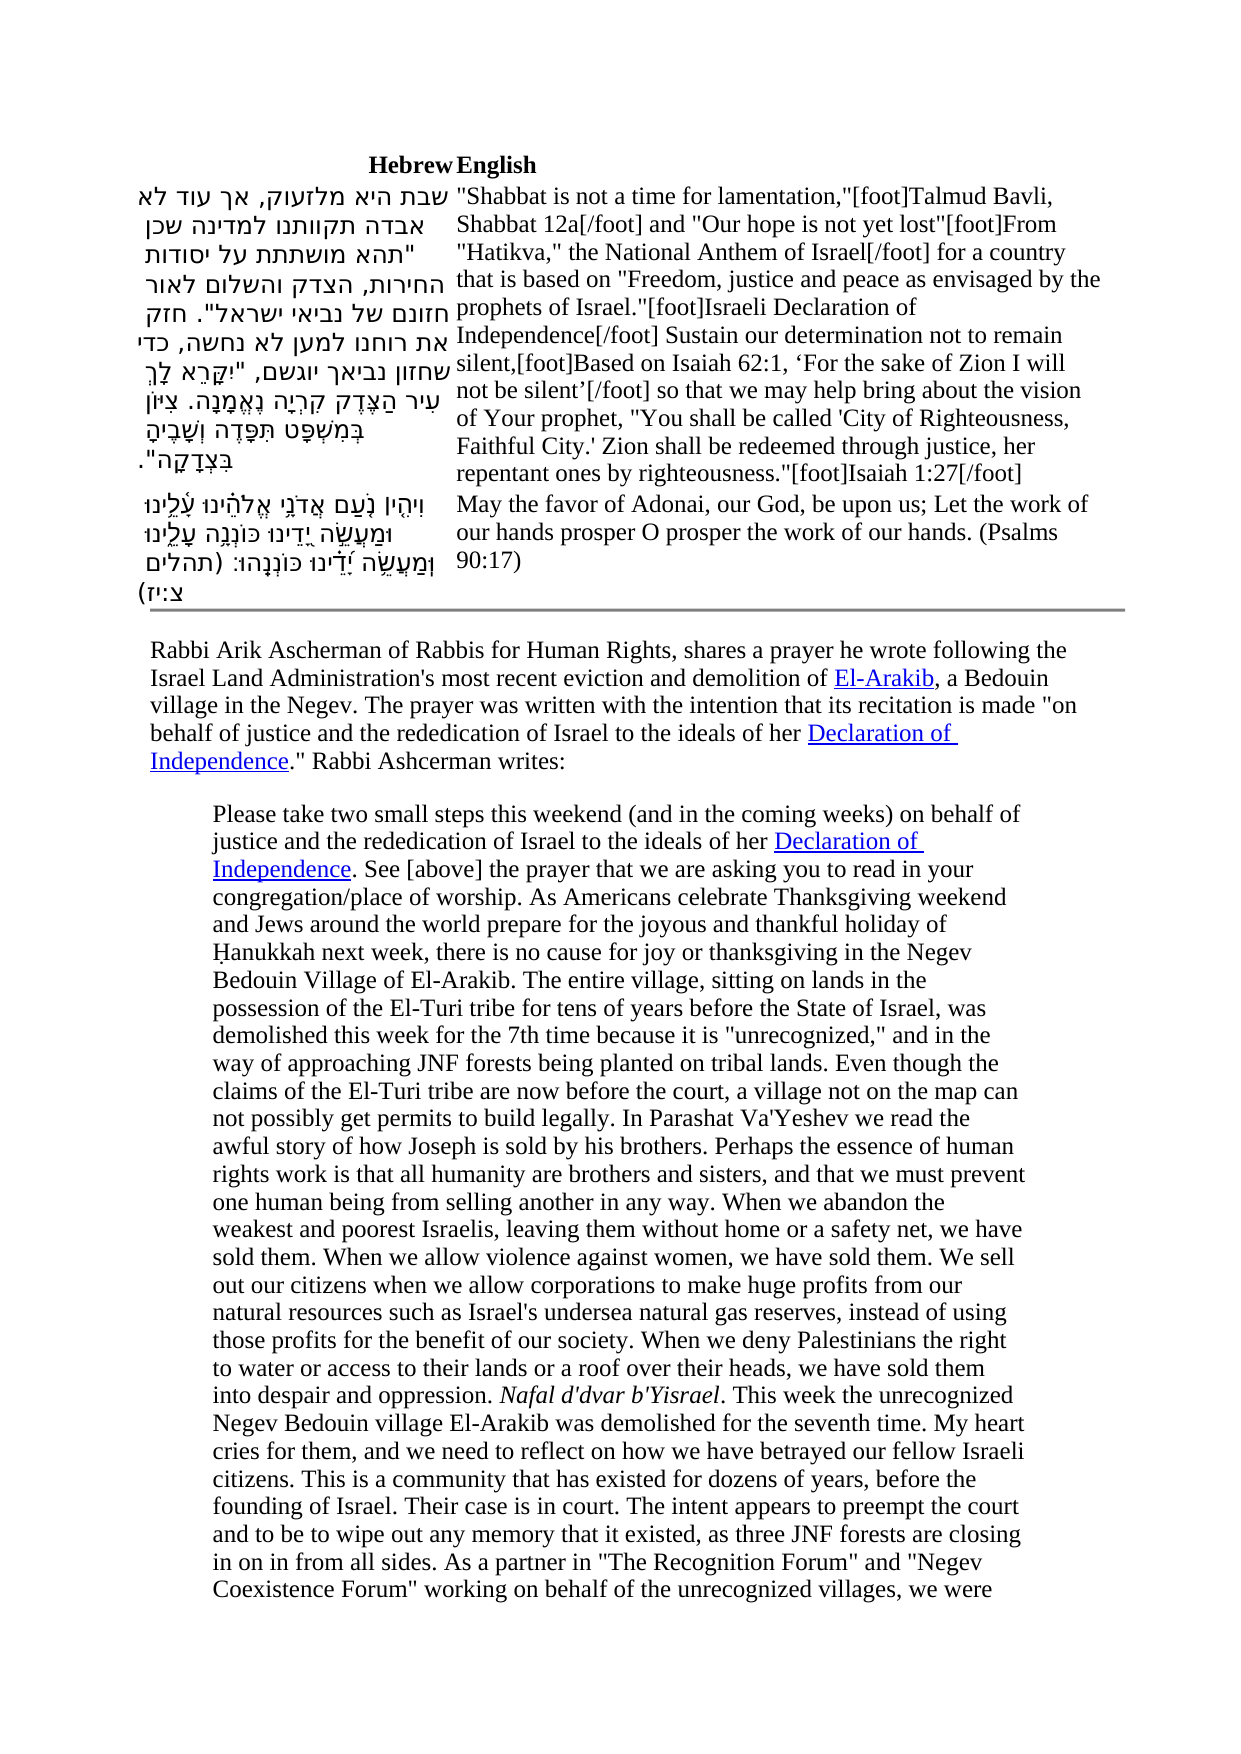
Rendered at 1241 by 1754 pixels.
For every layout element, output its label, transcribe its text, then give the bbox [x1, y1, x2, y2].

table_cell שבת היא מלזעוק, אך עוד לא אבדה תקוותנו למדינה שכן "תהא מושתתת על יסודות החירות, הצדק והשלום לאור חזונם של נביאי ישראל". חזק את רוחנו למען לא נחשה, כדי שחזון נביאך יוגשם, "יִקָּרֵא לָךְ עִיר הַצֶּדֶק קִרְיָה נֶאֱמָנָה. צִיּוֹן בְּמִשְׁפָּט תִּפָּדֶה וְשָׁבֶיהָ בִּצְדָקָה".‏ [135, 181, 454, 489]
table_cell "Shabbat is not a time for lamentation,"[foot]Talmud Bavli, Shabbat 12a[/foot] and "Our hope is not yet lost"[foot]From "Hatikva," the National Anthem of Israel[/foot] for a country that is based on "Freedom, justice and peace as envisaged by the prophets of Israel."[foot]Israeli Declaration of Independence[/foot] Sustain our determination not to remain silent,[foot]Based on Isaiah 62:1, ‘For the sake of Zion I will not be silent’[/foot] so that we may help bring about the vision of Your prophet, "You shall be called 'City of Righteousness, Faithful City.' Zion shall be redeemed through justice, her repentant ones by righteousness."[foot]Isaiah 1:27[/foot] [455, 181, 1105, 489]
table_header Hebrew [135, 150, 454, 181]
text Rabbi Arik Ascherman of Rabbis for Human Rights, shares a prayer he wrote following the Israel Land Administration's most recent eviction and demolition of El-Arakib, a Bedouin village in the Negev. The prayer was written with the intention that its recitation is made "on behalf of justice and the rededication of Israel to the ideals of her Declaration of Independence." Rabbi Ashcerman writes: [150, 636, 1090, 775]
table_header English [455, 150, 1105, 181]
table_cell וִיהִ֤י׀ נֹ֤עַם אֲדֹנָ֥י אֱלֹהֵ֗ינוּ עָ֫לֵ֥ינוּ וּמַעֲשֵׂ֣ה יָ֭דֵינוּ כּוֹנְנָ֥ה עָלֵ֑ינוּ וּֽמַעֲשֵׂ֥ה יָ֝דֵ֗ינוּ כּוֹנְנֵֽהוּ׃ (תהלים צ:יז)‏ [135, 489, 454, 608]
text Please take two small steps this weekend (and in the coming weeks) on behalf of justice and the rededication of Israel to the ideals of her Declaration of Independence. See [above] the prayer that we are asking you to read in your congregation/place of worship. As Americans celebrate Thanksgiving weekend and Jews around the world prepare for the joyous and thankful holiday of Ḥanukkah next week, there is no cause for joy or thanksgiving in the Negev Bedouin Village of El-Arakib. The entire village, sitting on lands in the possession of the El-Turi tribe for tens of years before the State of Israel, was demolished this week for the 7th time because it is "unrecognized," and in the way of approaching JNF forests being planted on tribal lands. Even though the claims of the El-Turi tribe are now before the court, a village not on the map can not possibly get permits to build legally. In Parashat Va'Yeshev we read the awful story of how Joseph is sold by his brothers. Perhaps the essence of human rights work is that all humanity are brothers and sisters, and that we must prevent one human being from selling another in any way. When we abandon the weakest and poorest Israelis, leaving them without home or a safety net, we have sold them. When we allow violence against women, we have sold them. We sell out our citizens when we allow corporations to make huge profits from our natural resources such as Israel's undersea natural gas reserves, instead of using those profits for the benefit of our society. When we deny Palestinians the right to water or access to their lands or a roof over their heads, we have sold them into despair and oppression. Nafal d'dvar b'Yisrael. This week the unrecognized Negev Bedouin village El-Arakib was demolished for the seventh time. My heart cries for them, and we need to reflect on how we have betrayed our fellow Israeli citizens. This is a community that has existed for dozens of years, before the founding of Israel. Their case is in court. The intent appears to preempt the court and to be to wipe out any memory that it existed, as three JNF forests are closing in on in from all sides. As a partner in "The Recognition Forum" and "Negev Coexistence Forum" working on behalf of the unrecognized villages, we were asked to write the prayer which appears below for use this weekend in synagogues, churches, mosques, and other places of worship in Israel and around the world. If you are a congregational rabbi or lead a congregation of any faith, please include this prayer in your worship this weekend and/or on one of the coming weekends. If you are a lay person or non-congregational rabbi/spiritual leader, please ask that this prayer be read in your congregation/place of worship. Please notify us at info@rhr.israel.net if you recited this prayer and tell us about the experience, as it is very important to us to know in how many places it was read and what happened. Next week, we in Israel will hold an interfaith prayer at El-Arakib, and it would be great to announce how many congregations around the world remembered El-Arakib in their prayers. You can also click here to sign a petition on the Jewish National Fund asking them to cease efforts to plant forests on the ruins of Bedouin villages and to include the Bedouin in their plans for developing the Negev. As we celebrate on Ḥanukkah the rededication of the Temple which once stood in Jerusalem, let us light a candle of justice and rededicate ourselves to the dream ensconced in our Declaration of Independence of an Israel "Based on freedom, justice and peace as envisaged by the prophets of Israel " that will "Ensure complete equality of social and political rights to all its inhabitants irrespective of religion, race or gender." B'Vrakha (In Blessing), Arik Rabbi Arik W. Ascherman Rabbis For Human Rights Shabbat VaYeshev 5771 (November 27, 2010) לשבת וישב תשע"א [212, 800, 1028, 1603]
table_cell May the favor of Adonai, our God, be upon us; Let the work of our hands prosper O prosper the work of our hands. (Psalms 90:17) [455, 489, 1105, 608]
